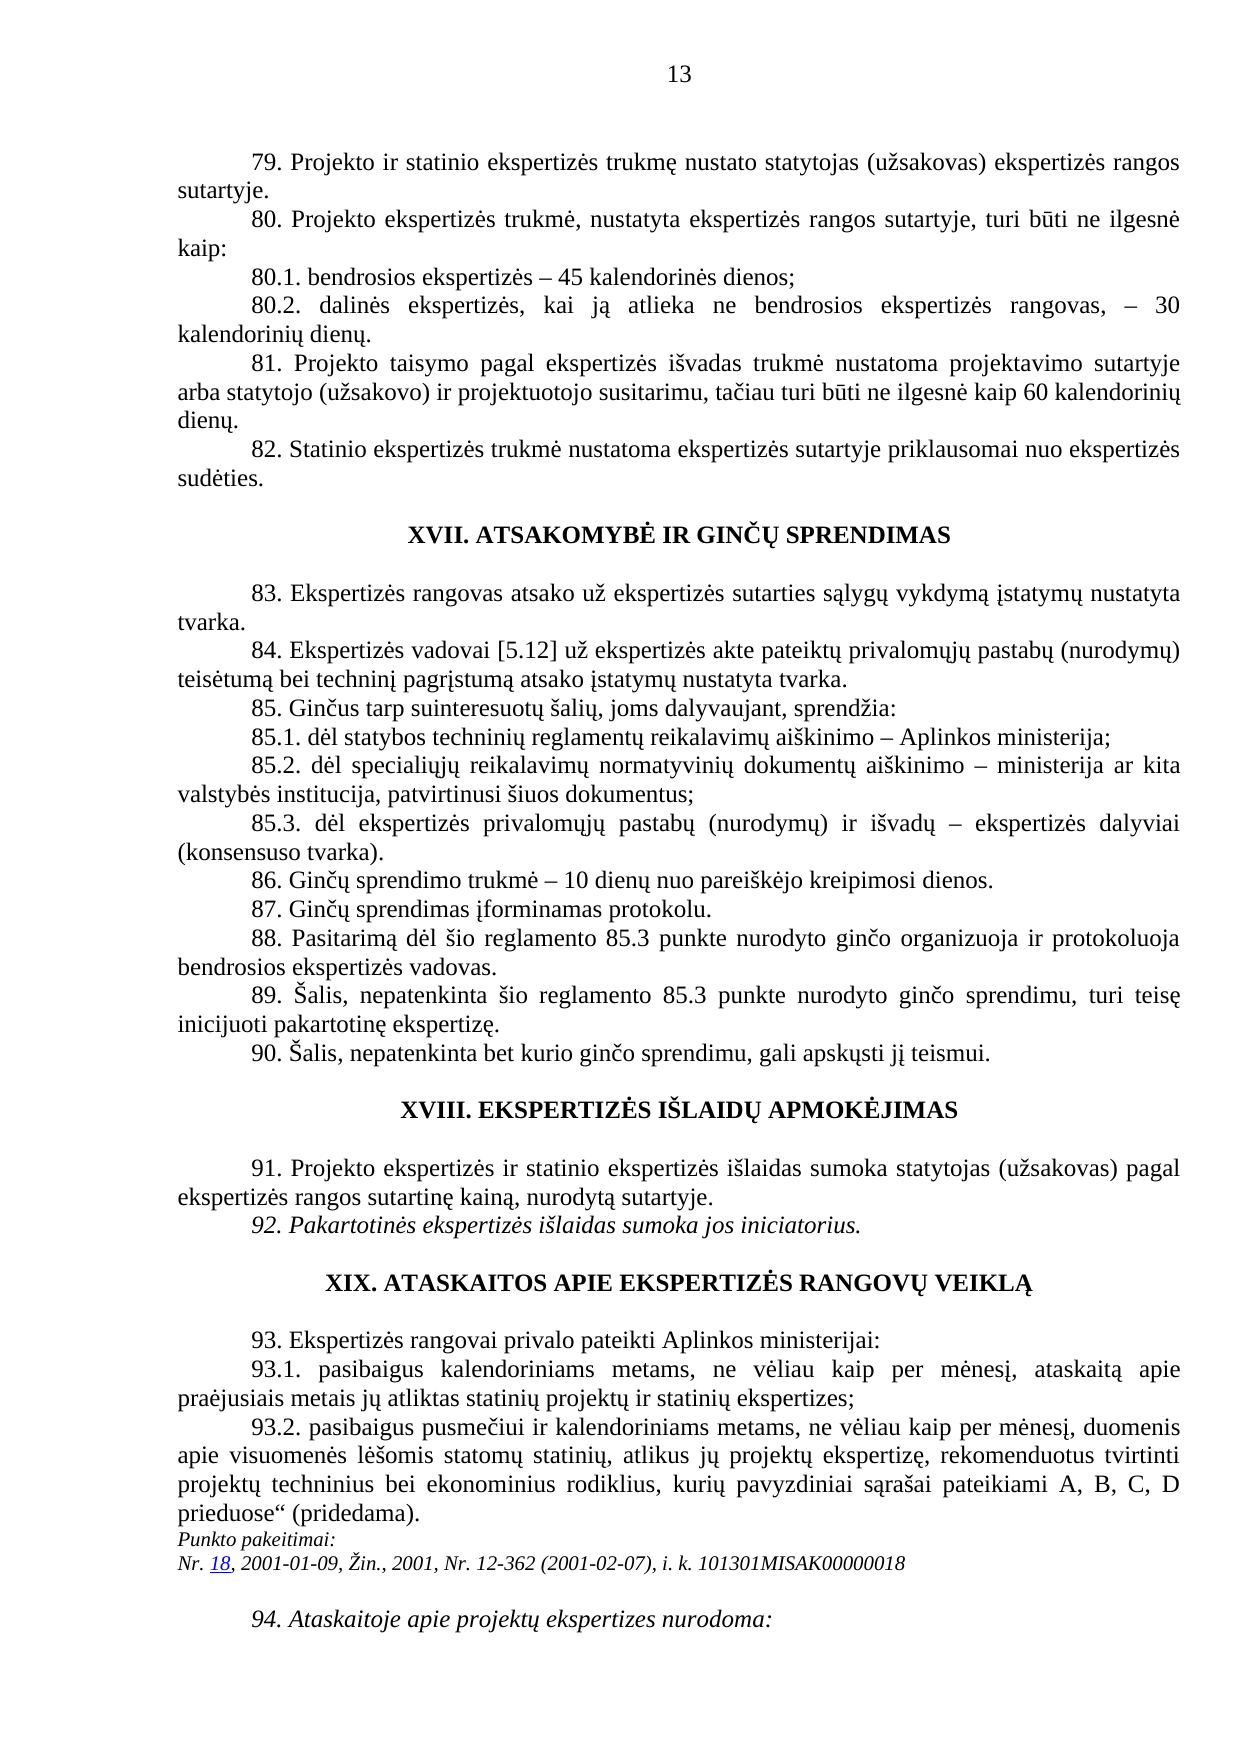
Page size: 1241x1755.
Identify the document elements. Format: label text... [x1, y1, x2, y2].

text XVII. Atsakomybė ir ginčų sprendimas [177, 521, 1181, 549]
text XVIII. Ekspertizės išlaidų apmokėjimas [177, 1096, 1181, 1124]
text 94. Ataskaitoje apie projektų ekspertizes nurodoma: [177, 1604, 1181, 1632]
text 79. Projekto ir statinio ekspertizės trukmę nustato statytojas (užsakovas) ekspertizės rangos sutartyje. [177, 147, 1181, 204]
text 83. Ekspertizės rangovas atsako už ekspertizės sutarties sąlygų vykdymą įstatymų nustatyta tvarka. [177, 578, 1181, 636]
text 85. Ginčus tarp suinteresuotų šalių, joms dalyvaujant, sprendžia: [177, 693, 1181, 722]
text XIX. Ataskaitos apie ekspertizės rangovų veiklą [177, 1268, 1181, 1297]
text 85.3. dėl ekspertizės privalomųjų pastabų (nurodymų) ir išvadų – ekspertizės dalyviai (konsensuso tvarka). [177, 808, 1181, 866]
text 86. Ginčų sprendimo trukmė – 10 dienų nuo pareiškėjo kreipimosi dienos. [177, 866, 1181, 894]
text 85.2. dėl specialiųjų reikalavimų normatyvinių dokumentų aiškinimo – ministerija ar kita valstybės institucija, patvirtinusi šiuos dokumentus; [177, 751, 1181, 808]
text 80.1. bendrosios ekspertizės – 45 kalendorinės dienos; [177, 262, 1181, 291]
text 92. Pakartotinės ekspertizės išlaidas sumoka jos iniciatorius. [177, 1211, 1181, 1239]
text 90. Šalis, nepatenkinta bet kurio ginčo sprendimu, gali apskųsti jį teismui. [177, 1038, 1181, 1067]
text 89. Šalis, nepatenkinta šio reglamento 85.3 punkte nurodyto ginčo sprendimu, turi teisę inicijuoti pakartotinę ekspertizę. [177, 981, 1181, 1038]
text 87. Ginčų sprendimas įforminamas protokolu. [177, 894, 1181, 923]
text 85.1. dėl statybos techninių reglamentų reikalavimų aiškinimo – Aplinkos ministerija; [177, 722, 1181, 751]
text 84. Ekspertizės vadovai [5.12] už ekspertizės akte pateiktų privalomųjų pastabų (nurodymų) teisėtumą bei techninį pagrįstumą atsako įstatymų nustatyta tvarka. [177, 636, 1181, 693]
text 91. Projekto ekspertizės ir statinio ekspertizės išlaidas sumoka statytojas (užsakovas) pagal ekspertizės rangos sutartinę kainą, nurodytą sutartyje. [177, 1153, 1181, 1211]
text 93.1. pasibaigus kalendoriniams metams, ne vėliau kaip per mėnesį, ataskaitą apie praėjusiais metais jų atliktas statinių projektų ir statinių ekspertizes; [177, 1354, 1181, 1412]
text 81. Projekto taisymo pagal ekspertizės išvadas trukmė nustatoma projektavimo sutartyje arba statytojo (užsakovo) ir projektuotojo susitarimu, tačiau turi būti ne ilgesnė kaip 60 kalendorinių dienų. [177, 348, 1181, 434]
text 88. Pasitarimą dėl šio reglamento 85.3 punkte nurodyto ginčo organizuoja ir protokoluoja bendrosios ekspertizės vadovas. [177, 923, 1181, 981]
text Nr. 18, 2001-01-09, Žin., 2001, Nr. 12-362 (2001-02-07), i. k. 101301MISAK00000018 [177, 1551, 1181, 1575]
text 93.2. pasibaigus pusmečiui ir kalendoriniams metams, ne vėliau kaip per mėnesį, duomenis apie visuomenės lėšomis statomų statinių, atlikus jų projektų ekspertizę, rekomenduotus tvirtinti projektų techninius bei ekonominius rodiklius, kurių pavyzdiniai sąrašai pateikiami A, B, C, D prieduose“ (pridedama). [177, 1412, 1181, 1527]
text Punkto pakeitimai: [177, 1527, 1181, 1551]
text 80. Projekto ekspertizės trukmė, nustatyta ekspertizės rangos sutartyje, turi būti ne ilgesnė kaip: [177, 204, 1181, 262]
text 80.2. dalinės ekspertizės, kai ją atlieka ne bendrosios ekspertizės rangovas, – 30 kalendorinių dienų. [177, 291, 1181, 348]
text 93. Ekspertizės rangovai privalo pateikti Aplinkos ministerijai: [177, 1326, 1181, 1354]
text 82. Statinio ekspertizės trukmė nustatoma ekspertizės sutartyje priklausomai nuo ekspertizės sudėties. [177, 434, 1181, 492]
